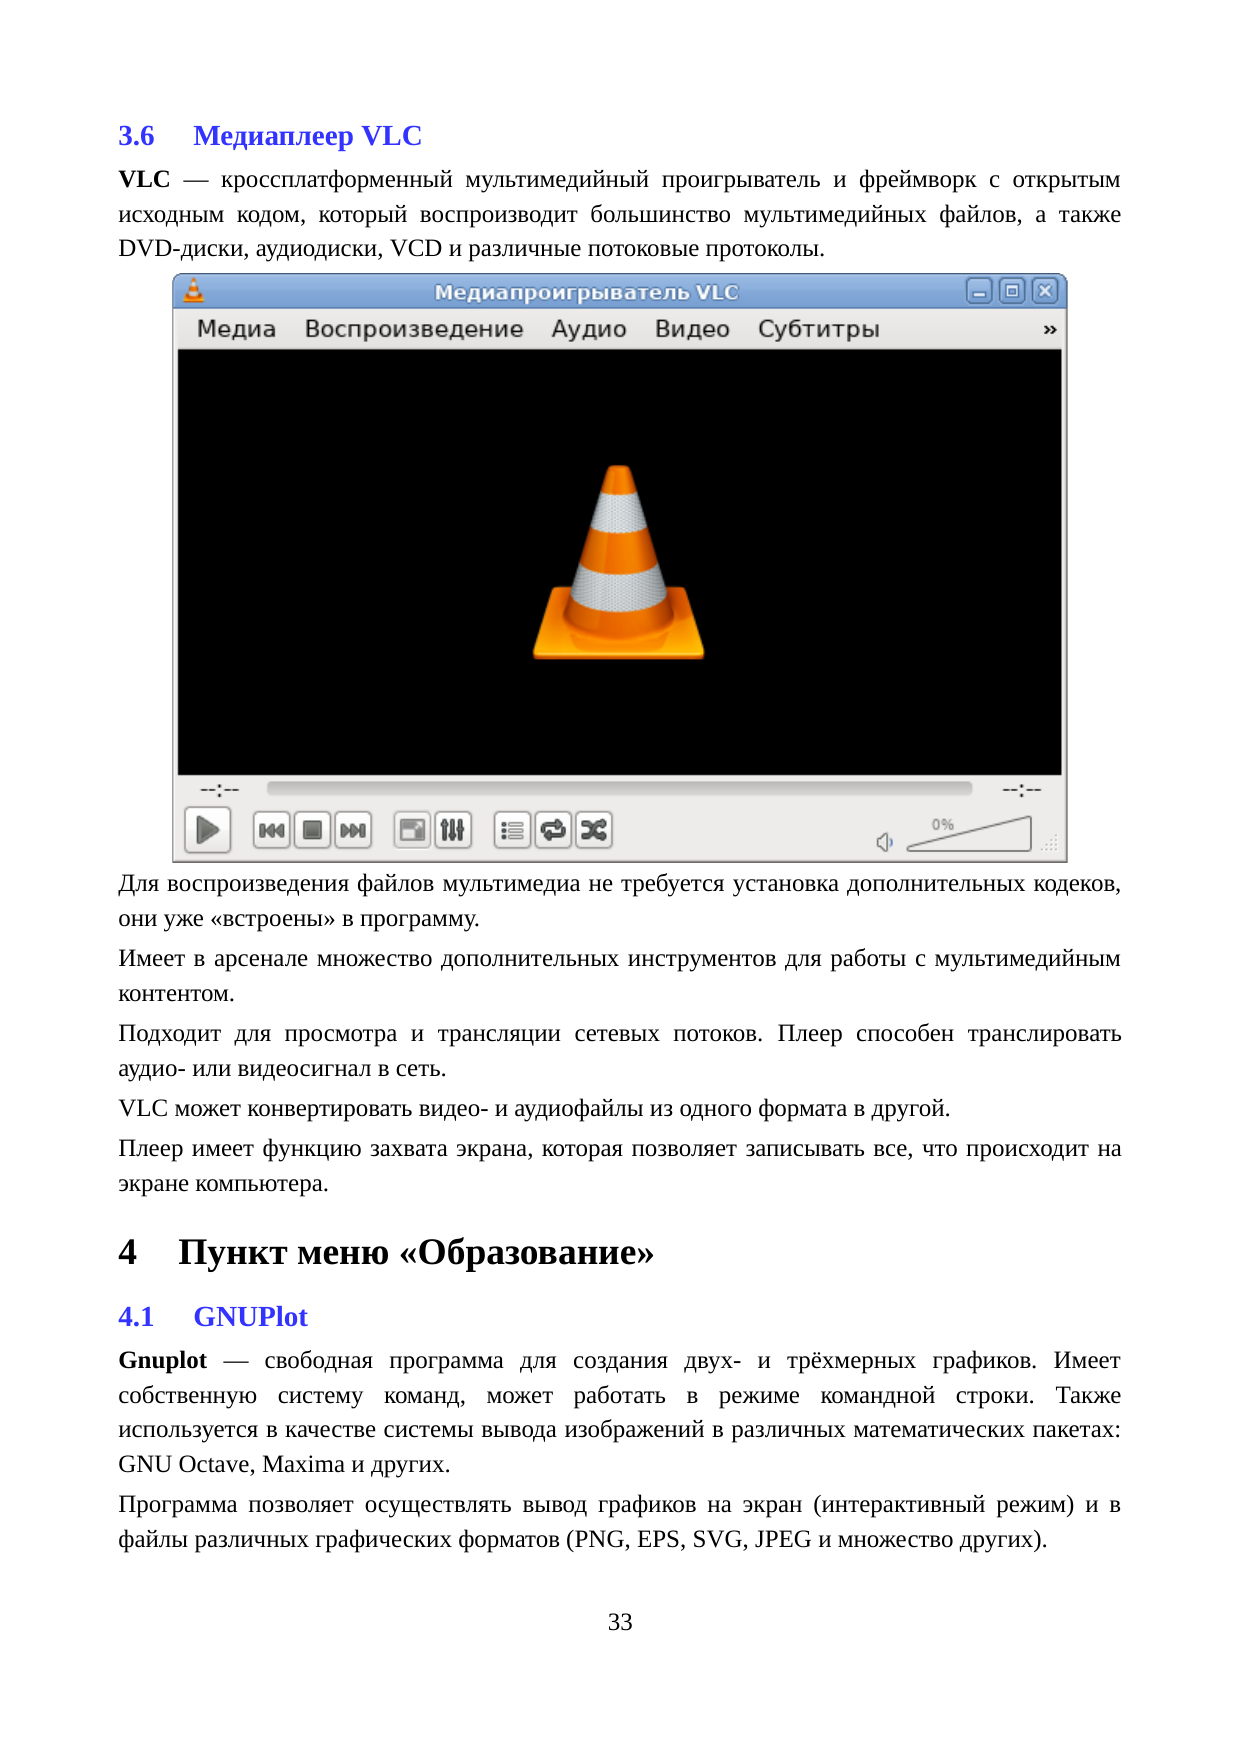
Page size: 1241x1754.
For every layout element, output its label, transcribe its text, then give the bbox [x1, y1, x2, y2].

subtitle GNUPlot [118, 1299, 1122, 1333]
subtitle Пункт меню «Образование» [118, 1229, 1122, 1272]
text Программа позволяет осуществлять вывод графиков на экран (интерактивный режим) и в файлы различных графических форматов (PNG, EPS, SVG, JPEG и множество других). [118, 1489, 1122, 1552]
text Подходит для просмотра и трансляции сетевых потоков. Плеер способен транслировать аудио- или видеосигнал в сеть. [118, 1018, 1122, 1081]
text Для воспроизведения файлов мультимедиа не требуется установка дополнительных кодеков, они уже «встроены» в программу. [118, 273, 1122, 932]
text VLC может конвертировать видео- и аудиофайлы из одного формата в другой. [118, 1093, 1122, 1122]
text Gnuplot — свободная программа для создания двух- и трёхмерных графиков. Имеет собственную систему команд, может работать в режиме командной строки. Также используется в качестве системы вывода изображений в различных математических пакетах: GNU Octave, Maxima и других. [118, 1345, 1122, 1478]
subtitle Медиаплеер VLC [118, 118, 1122, 152]
picture [172, 273, 1068, 863]
text Плеер имеет функцию захвата экрана, которая позволяет записывать все, что происходит на экране компьютера. [118, 1133, 1122, 1197]
text VLC — кроссплатформенный мультимедийный проигрыватель и фреймворк с открытым исходным кодом, который воспроизводит большинство мультимедийных файлов, а также DVD-диски, аудиодиски, VCD и различные потоковые протоколы. [118, 164, 1122, 262]
text Имеет в арсенале множество дополнительных инструментов для работы с мультимедийным контентом. [118, 943, 1122, 1006]
